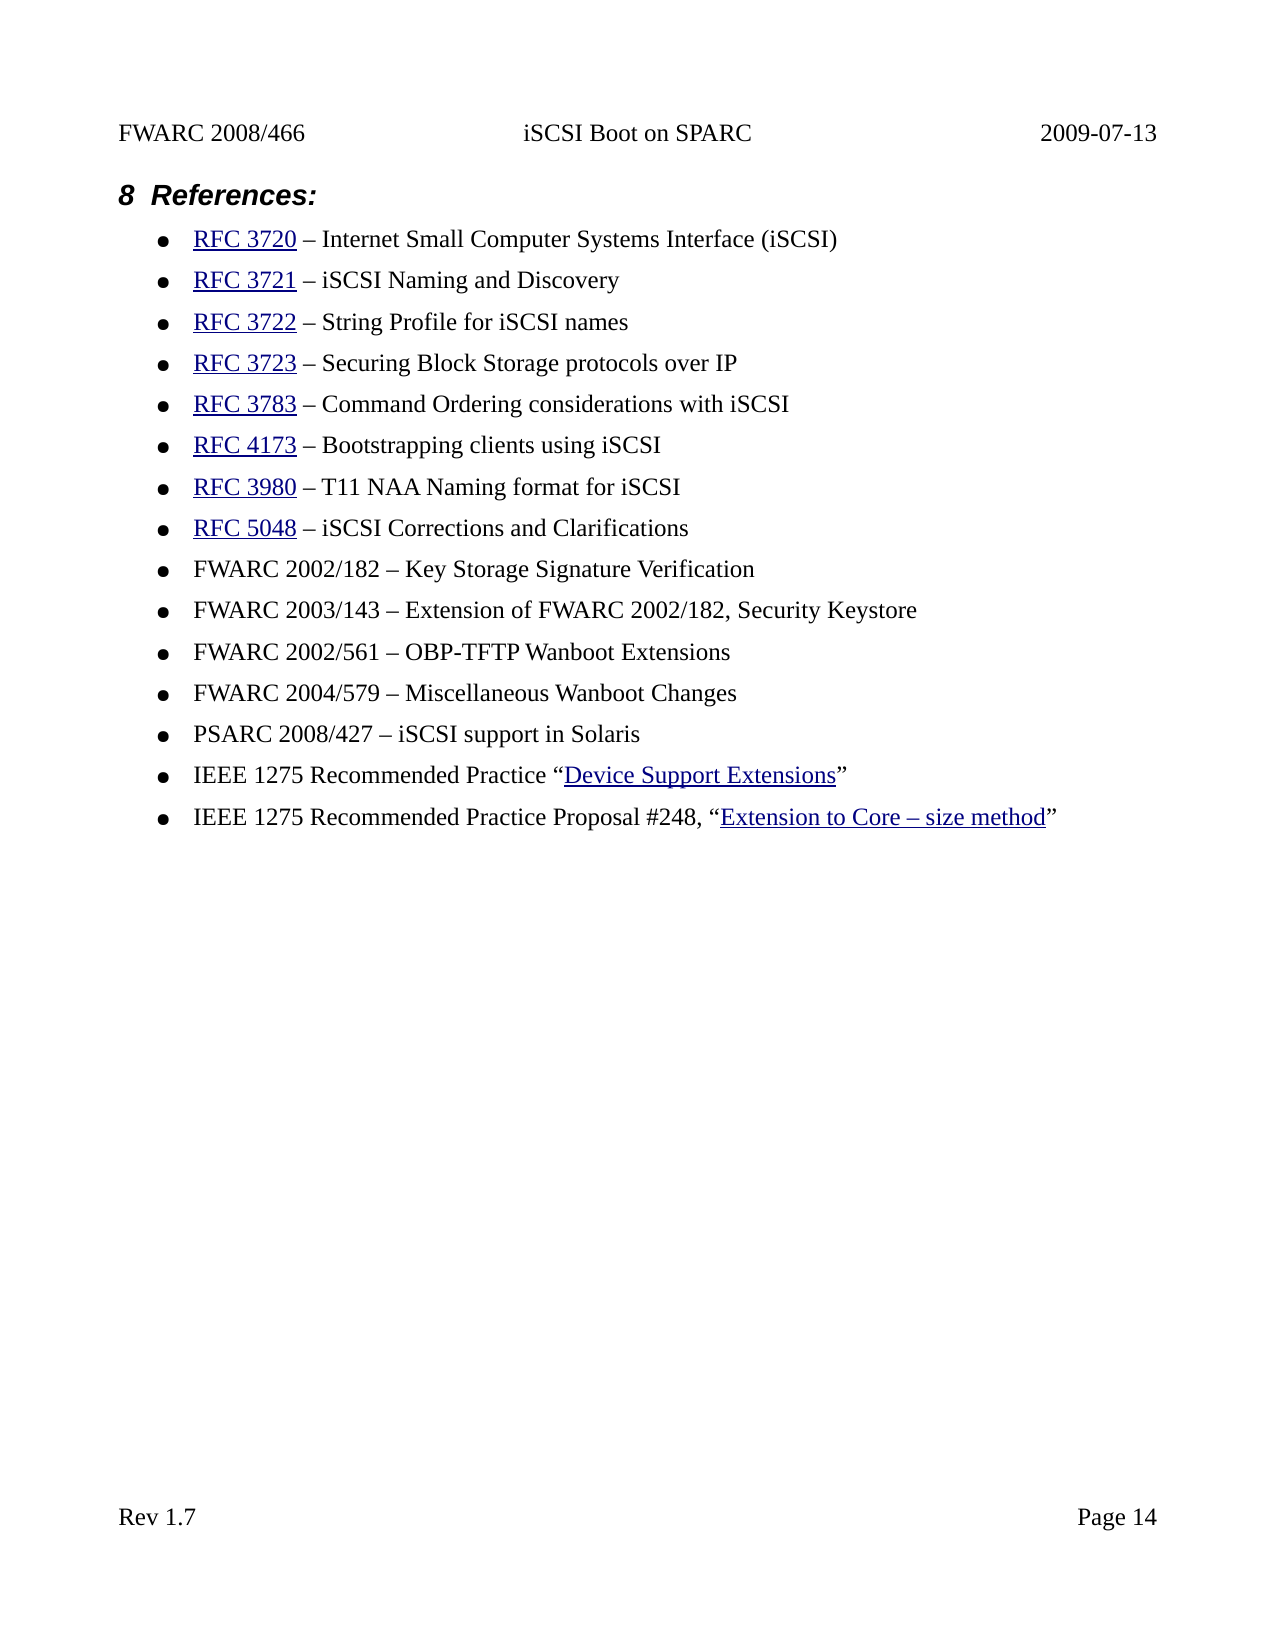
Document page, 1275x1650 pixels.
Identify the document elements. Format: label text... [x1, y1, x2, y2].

list RFC 3721 – iSCSI Naming and Discovery [156, 265, 1157, 294]
list FWARC 2003/143 – Extension of FWARC 2002/182, Security Keystore [156, 595, 1157, 624]
list FWARC 2002/561 – OBP-TFTP Wanboot Extensions [156, 637, 1157, 665]
list RFC 3720 – Internet Small Computer Systems Interface (iSCSI) [156, 224, 1157, 253]
list FWARC 2002/182 – Key Storage Signature Verification [156, 554, 1157, 583]
list RFC 3722 – String Profile for iSCSI names [156, 307, 1157, 335]
list IEEE 1275 Recommended Practice Proposal #248, “Extension to Core – size method” [156, 802, 1157, 830]
list RFC 3980 – T11 NAA Naming format for iSCSI [156, 472, 1157, 500]
list RFC 5048 – iSCSI Corrections and Clarifications [156, 513, 1157, 542]
list FWARC 2004/579 – Miscellaneous Wanboot Changes [156, 678, 1157, 707]
list RFC 3783 – Command Ordering considerations with iSCSI [156, 389, 1157, 418]
list RFC 4173 – Bootstrapping clients using iSCSI [156, 430, 1157, 459]
list IEEE 1275 Recommended Practice “Device Support Extensions” [156, 760, 1157, 789]
list PSARC 2008/427 – iSCSI support in Solaris [156, 719, 1157, 748]
list RFC 3723 – Securing Block Storage protocols over IP [156, 348, 1157, 377]
subtitle References: [118, 178, 1157, 212]
